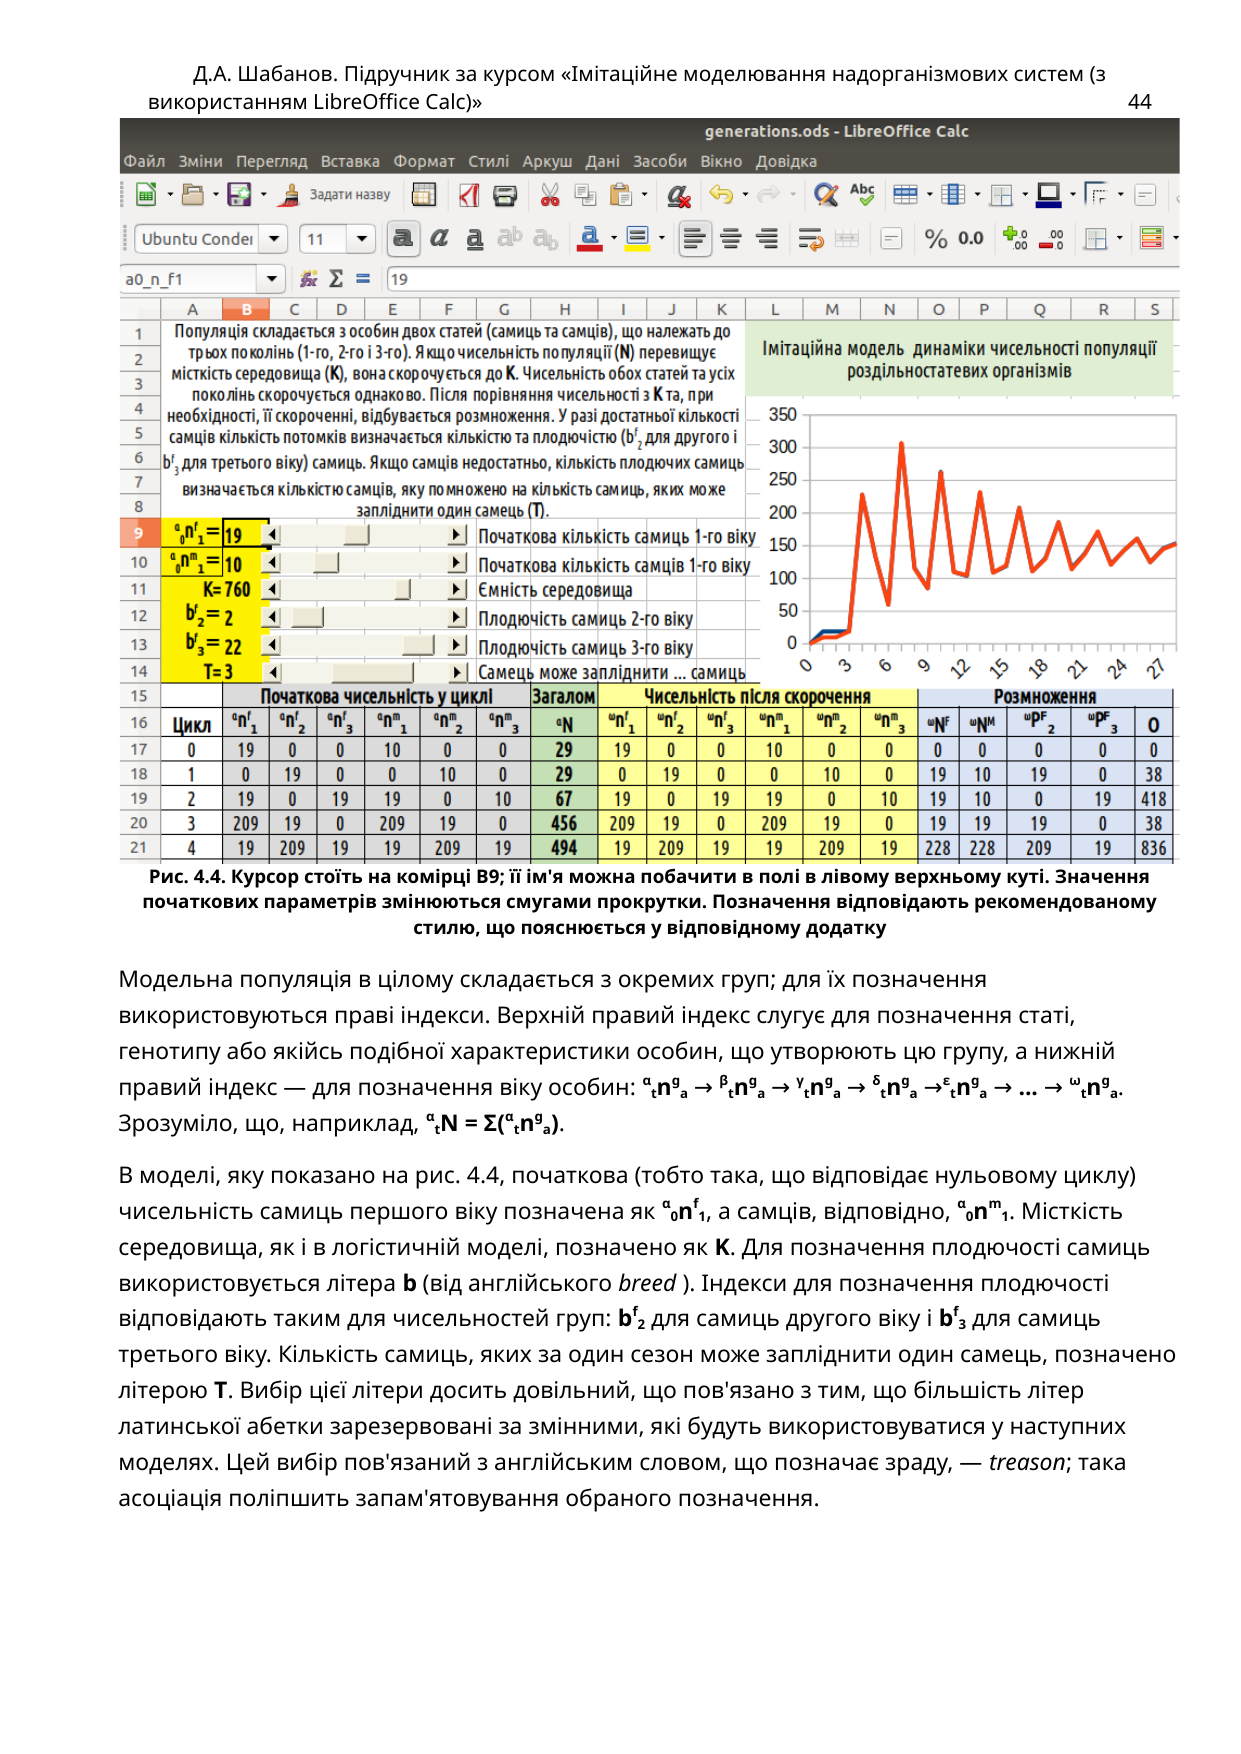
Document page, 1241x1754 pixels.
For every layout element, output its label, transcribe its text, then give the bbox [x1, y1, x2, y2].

text В моделі, яку показано на рис. 4.4, початкова (тобто така, що відповідає нульовому циклу) чисельність самиць першого віку позначена як α0nf1, а самців, відповідно, α0nm1. Місткість середовища, як і в логістичній моделі, позначено як K. Для позначення плодючості самиць використовується літера b (від англійського breed ). Індекси для позначення плодючості відповідають таким для чисельностей груп: bf2 для самиць другого віку і bf3 для самиць третього віку. Кількість самиць, яких за один сезон може запліднити один самець, позначено літерою T. Вибір цієї літери досить довільний, що пов'язано з тим, що більшість літер латинської абетки зарезервовані за змінними, які будуть використовуватися у наступних моделях. Цей вибір пов'язаний з англійським словом, що позначає зраду, — treason; така асоціація поліпшить запам'ятовування обраного позначення. [118, 1159, 1181, 1513]
subtitle Рис. 4.4. Курсор стоїть на комірці B9; її ім'я можна побачити в полі в лівому верхньому куті. Значення початкових параметрів змінюються смугами прокрутки. Позначення відповідають рекомендованому стилю, що пояснюється у відповідному додатку [118, 863, 1181, 940]
picture [119, 118, 1180, 864]
text Модельна популяція в цілому складається з окремих груп; для їх позначення використовуються праві індекси. Верхній правий індекс слугує для позначення статі, генотипу або якійсь подібної характеристики особин, що утворюють цю групу, а нижній правий індекс — для позначення віку особин: αtnga → βtnga → γtnga → δtnga →εtnga → ... → ωtnga. Зрозуміло, що, наприклад, αtN = Σ(αtnga). [118, 963, 1181, 1138]
